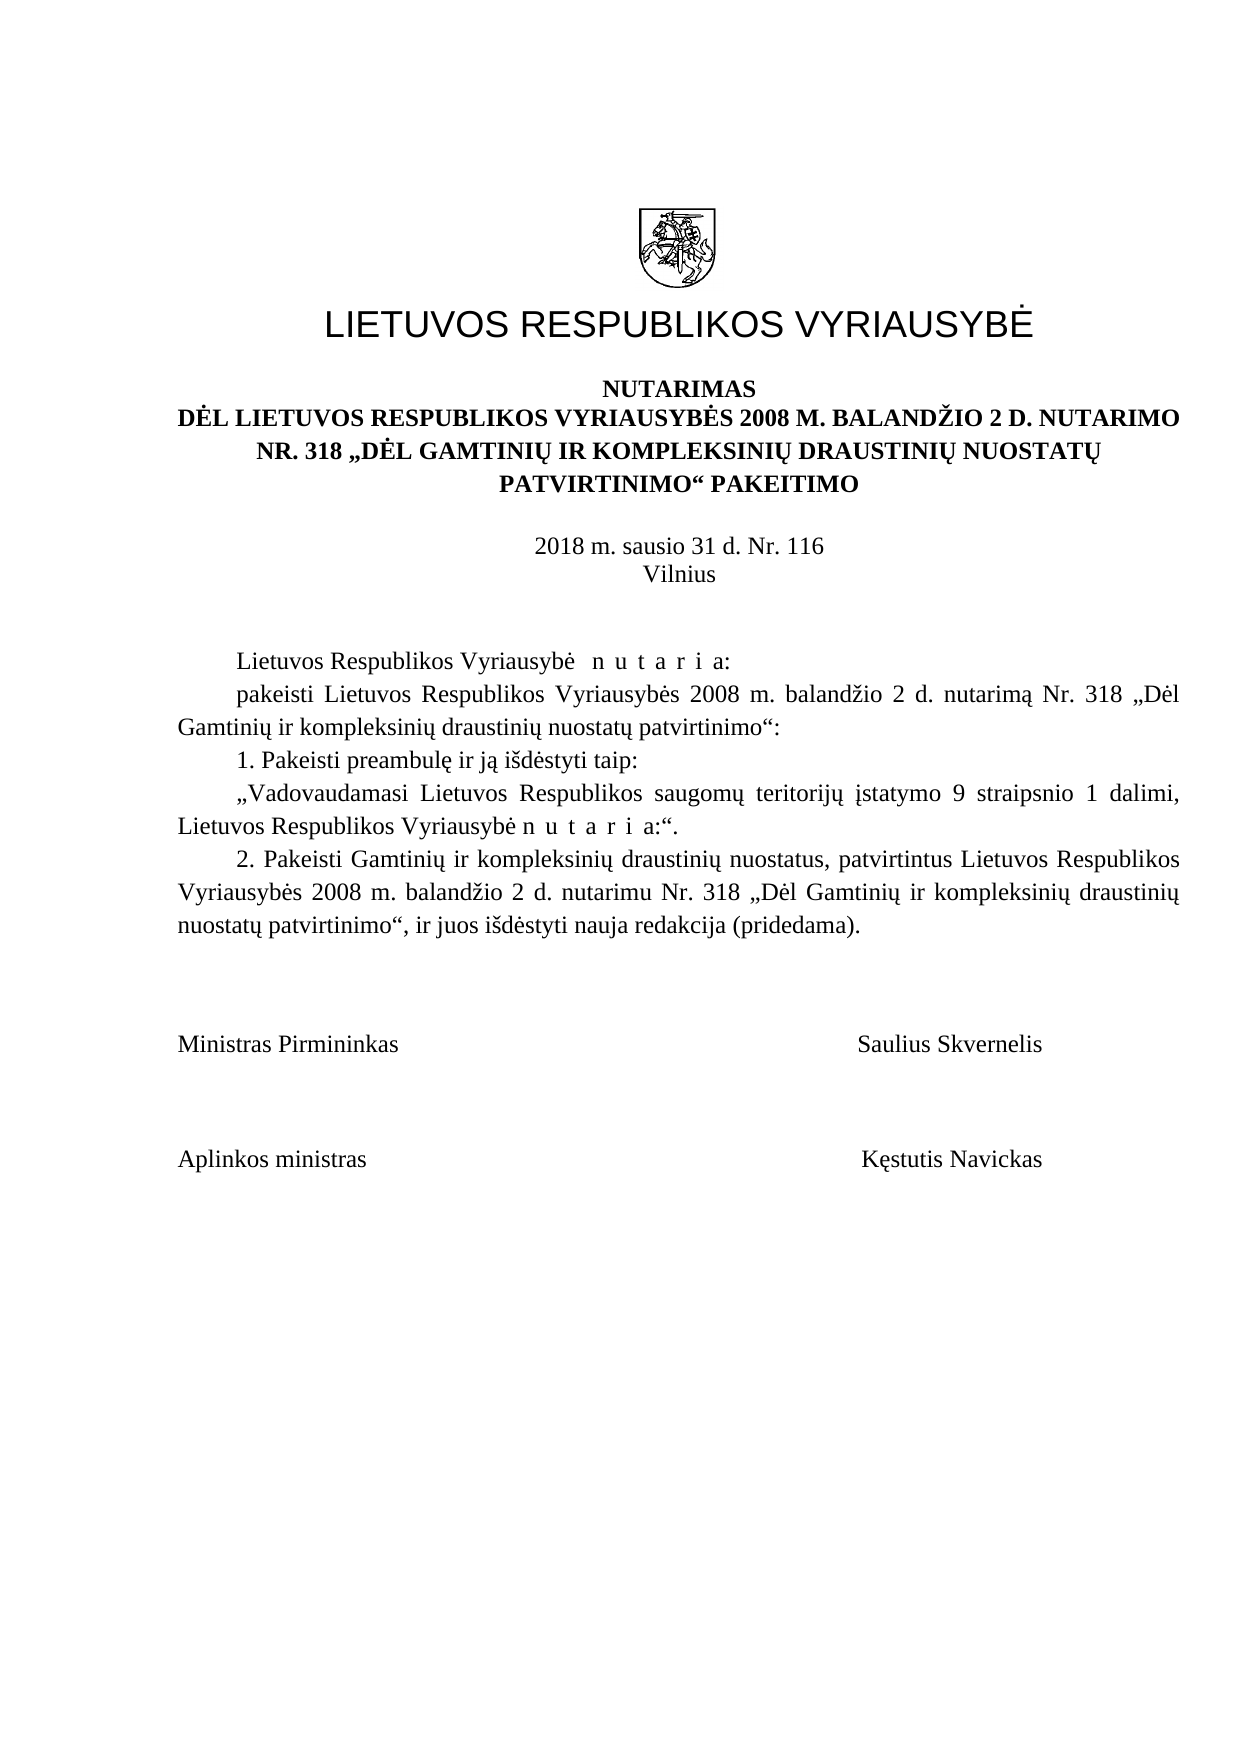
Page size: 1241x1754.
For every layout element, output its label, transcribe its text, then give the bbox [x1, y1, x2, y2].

text Aplinkos ministras Kęstutis Navickas [177, 1144, 1181, 1173]
text „Vadovaudamasi Lietuvos Respublikos saugomų teritorijų įstatymo 9 straipsnio 1 dalimi, Lietuvos Respublikos Vyriausybė nutaria:“. [177, 778, 1181, 839]
text Vilnius [177, 559, 1181, 588]
text 2. Pakeisti Gamtinių ir kompleksinių draustinių nuostatus, patvirtintus Lietuvos Respublikos Vyriausybės 2008 m. balandžio 2 d. nutarimu Nr. 318 „Dėl Gamtinių ir kompleksinių draustinių nuostatų patvirtinimo“, ir juos išdėstyti nauja redakcija (pridedama). [177, 844, 1181, 939]
text DĖL Lietuvos respublikos vyriausybės 2008 m. balandžio 2 d. nutarimo Nr. 318 „dėl GAMTINIŲ IR KOMPLEKSINIŲ DRAUSTINIŲ NUOSTATŲ PATVIRTINIMO“ PAKEITIMO [177, 403, 1181, 498]
text 1. Pakeisti preambulę ir ją išdėstyti taip: [177, 745, 1181, 773]
text Ministras Pirmininkas Saulius Skvernelis [177, 1029, 1181, 1058]
text 2018 m. sausio 31 d. Nr. 116 [177, 531, 1181, 559]
text pakeisti Lietuvos Respublikos Vyriausybės 2008 m. balandžio 2 d. nutarimą Nr. 318 „Dėl Gamtinių ir kompleksinių draustinių nuostatų patvirtinimo“: [177, 679, 1181, 741]
text Lietuvos Respublikos Vyriausybė [177, 302, 1181, 345]
text nutarimas [177, 374, 1181, 403]
text Lietuvos Respublikos Vyriausybė nutaria: [177, 646, 1181, 674]
